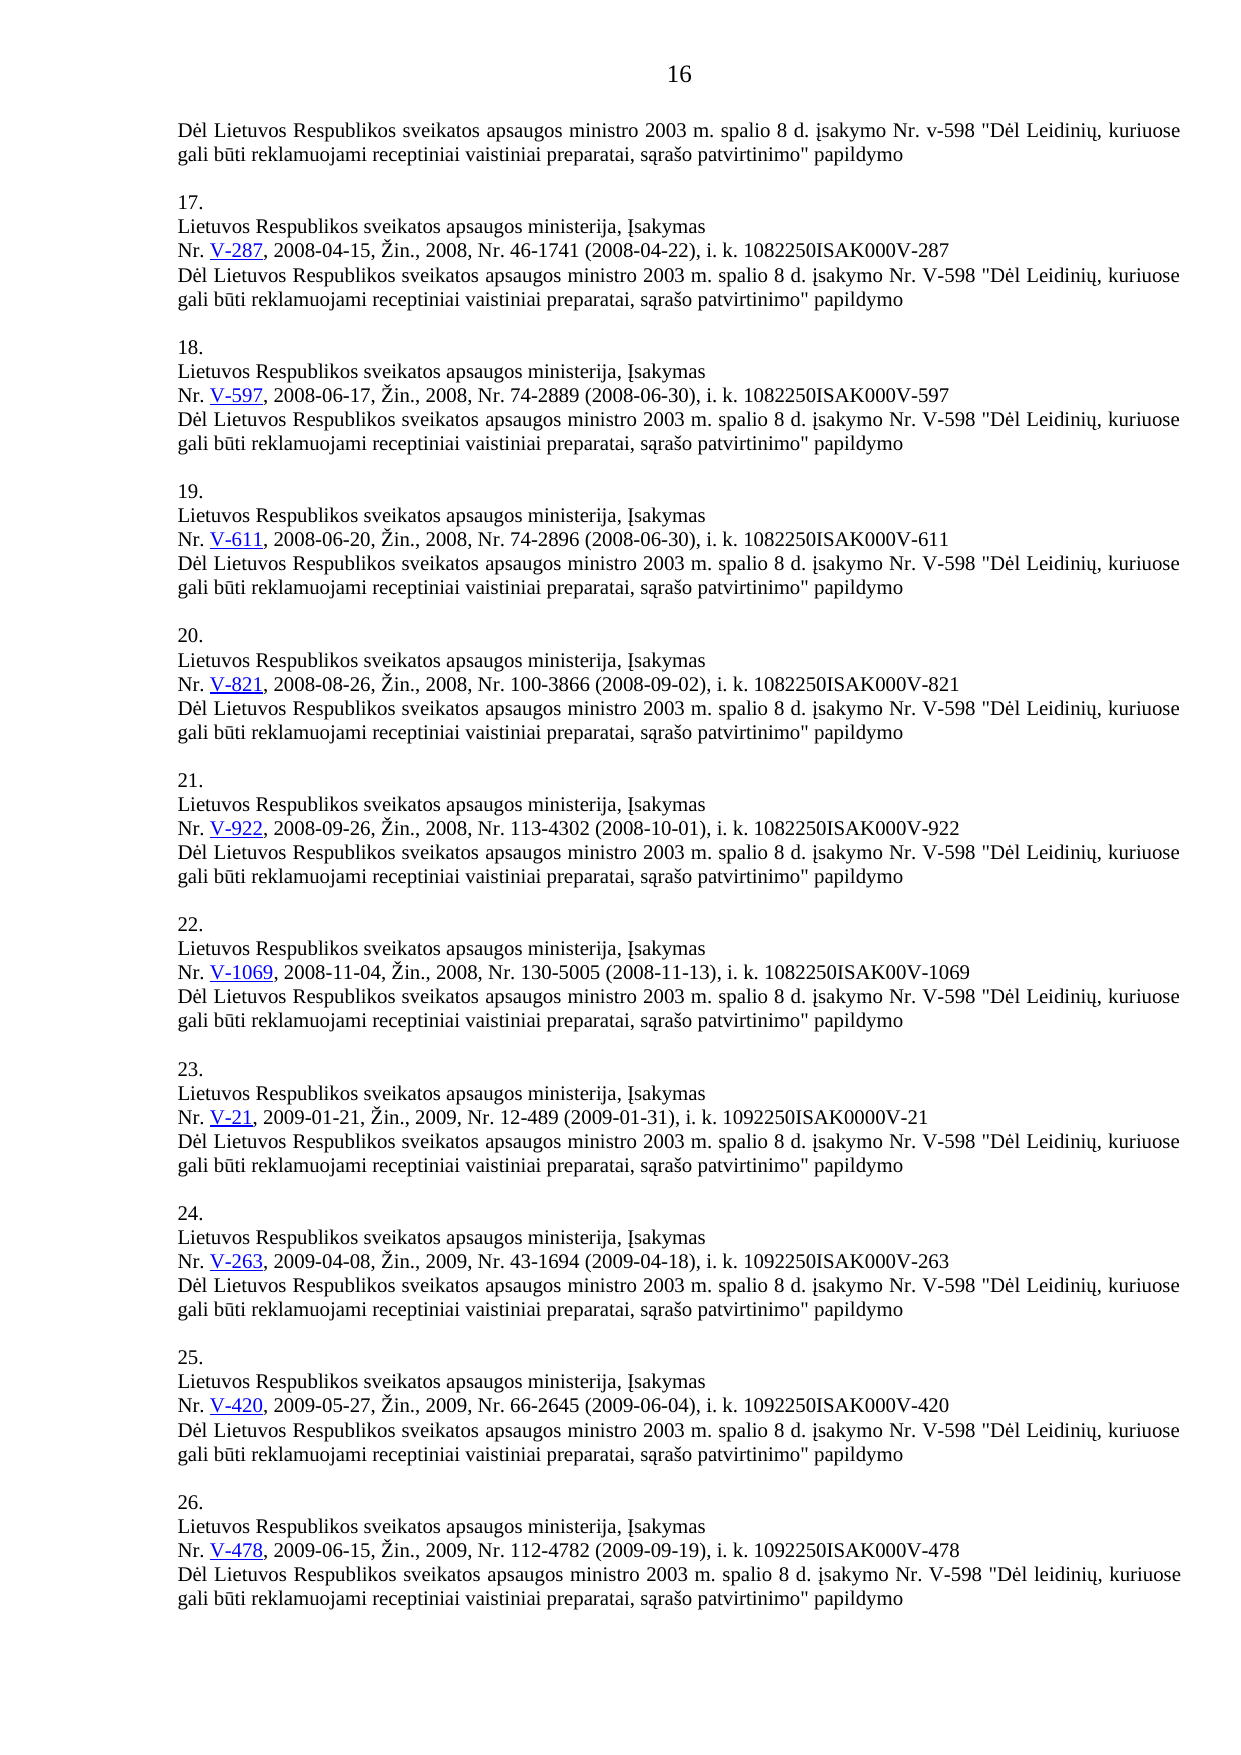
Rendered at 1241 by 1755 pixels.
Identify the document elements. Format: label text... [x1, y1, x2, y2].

text Lietuvos Respublikos sveikatos apsaugos ministerija, Įsakymas [177, 792, 1181, 816]
text Dėl Lietuvos Respublikos sveikatos apsaugos ministro 2003 m. spalio 8 d. įsakymo Nr. V-598 "Dėl Leidinių, kuriuose gali būti reklamuojami receptiniai vaistiniai preparatai, sąrašo patvirtinimo" papildymo [177, 1273, 1181, 1321]
text Nr. V-21, 2009-01-21, Žin., 2009, Nr. 12-489 (2009-01-31), i. k. 1092250ISAK0000V-21 [177, 1105, 1181, 1129]
text 23. [177, 1057, 1181, 1081]
text Nr. V-287, 2008-04-15, Žin., 2008, Nr. 46-1741 (2008-04-22), i. k. 1082250ISAK000V-287 [177, 238, 1181, 262]
text Nr. V-821, 2008-08-26, Žin., 2008, Nr. 100-3866 (2008-09-02), i. k. 1082250ISAK000V-821 [177, 672, 1181, 696]
text Dėl Lietuvos Respublikos sveikatos apsaugos ministro 2003 m. spalio 8 d. įsakymo Nr. V-598 "Dėl Leidinių, kuriuose gali būti reklamuojami receptiniai vaistiniai preparatai, sąrašo patvirtinimo" papildymo [177, 1129, 1181, 1177]
text Dėl Lietuvos Respublikos sveikatos apsaugos ministro 2003 m. spalio 8 d. įsakymo Nr. V-598 "Dėl Leidinių, kuriuose gali būti reklamuojami receptiniai vaistiniai preparatai, sąrašo patvirtinimo" papildymo [177, 1417, 1181, 1466]
text 17. [177, 190, 1181, 214]
text Lietuvos Respublikos sveikatos apsaugos ministerija, Įsakymas [177, 1225, 1181, 1249]
text Nr. V-922, 2008-09-26, Žin., 2008, Nr. 113-4302 (2008-10-01), i. k. 1082250ISAK000V-922 [177, 816, 1181, 840]
text 18. [177, 335, 1181, 359]
text Nr. V-263, 2009-04-08, Žin., 2009, Nr. 43-1694 (2009-04-18), i. k. 1092250ISAK000V-263 [177, 1249, 1181, 1273]
text 22. [177, 912, 1181, 936]
text 21. [177, 768, 1181, 792]
text Lietuvos Respublikos sveikatos apsaugos ministerija, Įsakymas [177, 1081, 1181, 1105]
text Nr. V-420, 2009-05-27, Žin., 2009, Nr. 66-2645 (2009-06-04), i. k. 1092250ISAK000V-420 [177, 1393, 1181, 1417]
text Lietuvos Respublikos sveikatos apsaugos ministerija, Įsakymas [177, 936, 1181, 960]
text 25. [177, 1345, 1181, 1369]
text Nr. V-597, 2008-06-17, Žin., 2008, Nr. 74-2889 (2008-06-30), i. k. 1082250ISAK000V-597 [177, 383, 1181, 407]
text Nr. V-478, 2009-06-15, Žin., 2009, Nr. 112-4782 (2009-09-19), i. k. 1092250ISAK000V-478 [177, 1538, 1181, 1562]
text 19. [177, 479, 1181, 503]
text Dėl Lietuvos Respublikos sveikatos apsaugos ministro 2003 m. spalio 8 d. įsakymo Nr. V-598 "Dėl leidinių, kuriuose gali būti reklamuojami receptiniai vaistiniai preparatai, sąrašo patvirtinimo" papildymo [177, 1562, 1181, 1610]
text 20. [177, 623, 1181, 647]
text 24. [177, 1201, 1181, 1225]
text Dėl Lietuvos Respublikos sveikatos apsaugos ministro 2003 m. spalio 8 d. įsakymo Nr. V-598 "Dėl Leidinių, kuriuose gali būti reklamuojami receptiniai vaistiniai preparatai, sąrašo patvirtinimo" papildymo [177, 696, 1181, 744]
text Lietuvos Respublikos sveikatos apsaugos ministerija, Įsakymas [177, 359, 1181, 383]
text Dėl Lietuvos Respublikos sveikatos apsaugos ministro 2003 m. spalio 8 d. įsakymo Nr. v-598 "Dėl Leidinių, kuriuose gali būti reklamuojami receptiniai vaistiniai preparatai, sąrašo patvirtinimo" papildymo [177, 118, 1181, 166]
text Dėl Lietuvos Respublikos sveikatos apsaugos ministro 2003 m. spalio 8 d. įsakymo Nr. V-598 "Dėl Leidinių, kuriuose gali būti reklamuojami receptiniai vaistiniai preparatai, sąrašo patvirtinimo" papildymo [177, 262, 1181, 311]
text Lietuvos Respublikos sveikatos apsaugos ministerija, Įsakymas [177, 503, 1181, 527]
text Lietuvos Respublikos sveikatos apsaugos ministerija, Įsakymas [177, 214, 1181, 238]
text Nr. V-611, 2008-06-20, Žin., 2008, Nr. 74-2896 (2008-06-30), i. k. 1082250ISAK000V-611 [177, 527, 1181, 551]
text Dėl Lietuvos Respublikos sveikatos apsaugos ministro 2003 m. spalio 8 d. įsakymo Nr. V-598 "Dėl Leidinių, kuriuose gali būti reklamuojami receptiniai vaistiniai preparatai, sąrašo patvirtinimo" papildymo [177, 840, 1181, 888]
text Nr. V-1069, 2008-11-04, Žin., 2008, Nr. 130-5005 (2008-11-13), i. k. 1082250ISAK00V-1069 [177, 960, 1181, 984]
text 26. [177, 1490, 1181, 1514]
text Lietuvos Respublikos sveikatos apsaugos ministerija, Įsakymas [177, 1369, 1181, 1393]
text Dėl Lietuvos Respublikos sveikatos apsaugos ministro 2003 m. spalio 8 d. įsakymo Nr. V-598 "Dėl Leidinių, kuriuose gali būti reklamuojami receptiniai vaistiniai preparatai, sąrašo patvirtinimo" papildymo [177, 984, 1181, 1032]
text Lietuvos Respublikos sveikatos apsaugos ministerija, Įsakymas [177, 1514, 1181, 1538]
text Dėl Lietuvos Respublikos sveikatos apsaugos ministro 2003 m. spalio 8 d. įsakymo Nr. V-598 "Dėl Leidinių, kuriuose gali būti reklamuojami receptiniai vaistiniai preparatai, sąrašo patvirtinimo" papildymo [177, 551, 1181, 599]
text Lietuvos Respublikos sveikatos apsaugos ministerija, Įsakymas [177, 647, 1181, 672]
text Dėl Lietuvos Respublikos sveikatos apsaugos ministro 2003 m. spalio 8 d. įsakymo Nr. V-598 "Dėl Leidinių, kuriuose gali būti reklamuojami receptiniai vaistiniai preparatai, sąrašo patvirtinimo" papildymo [177, 407, 1181, 455]
